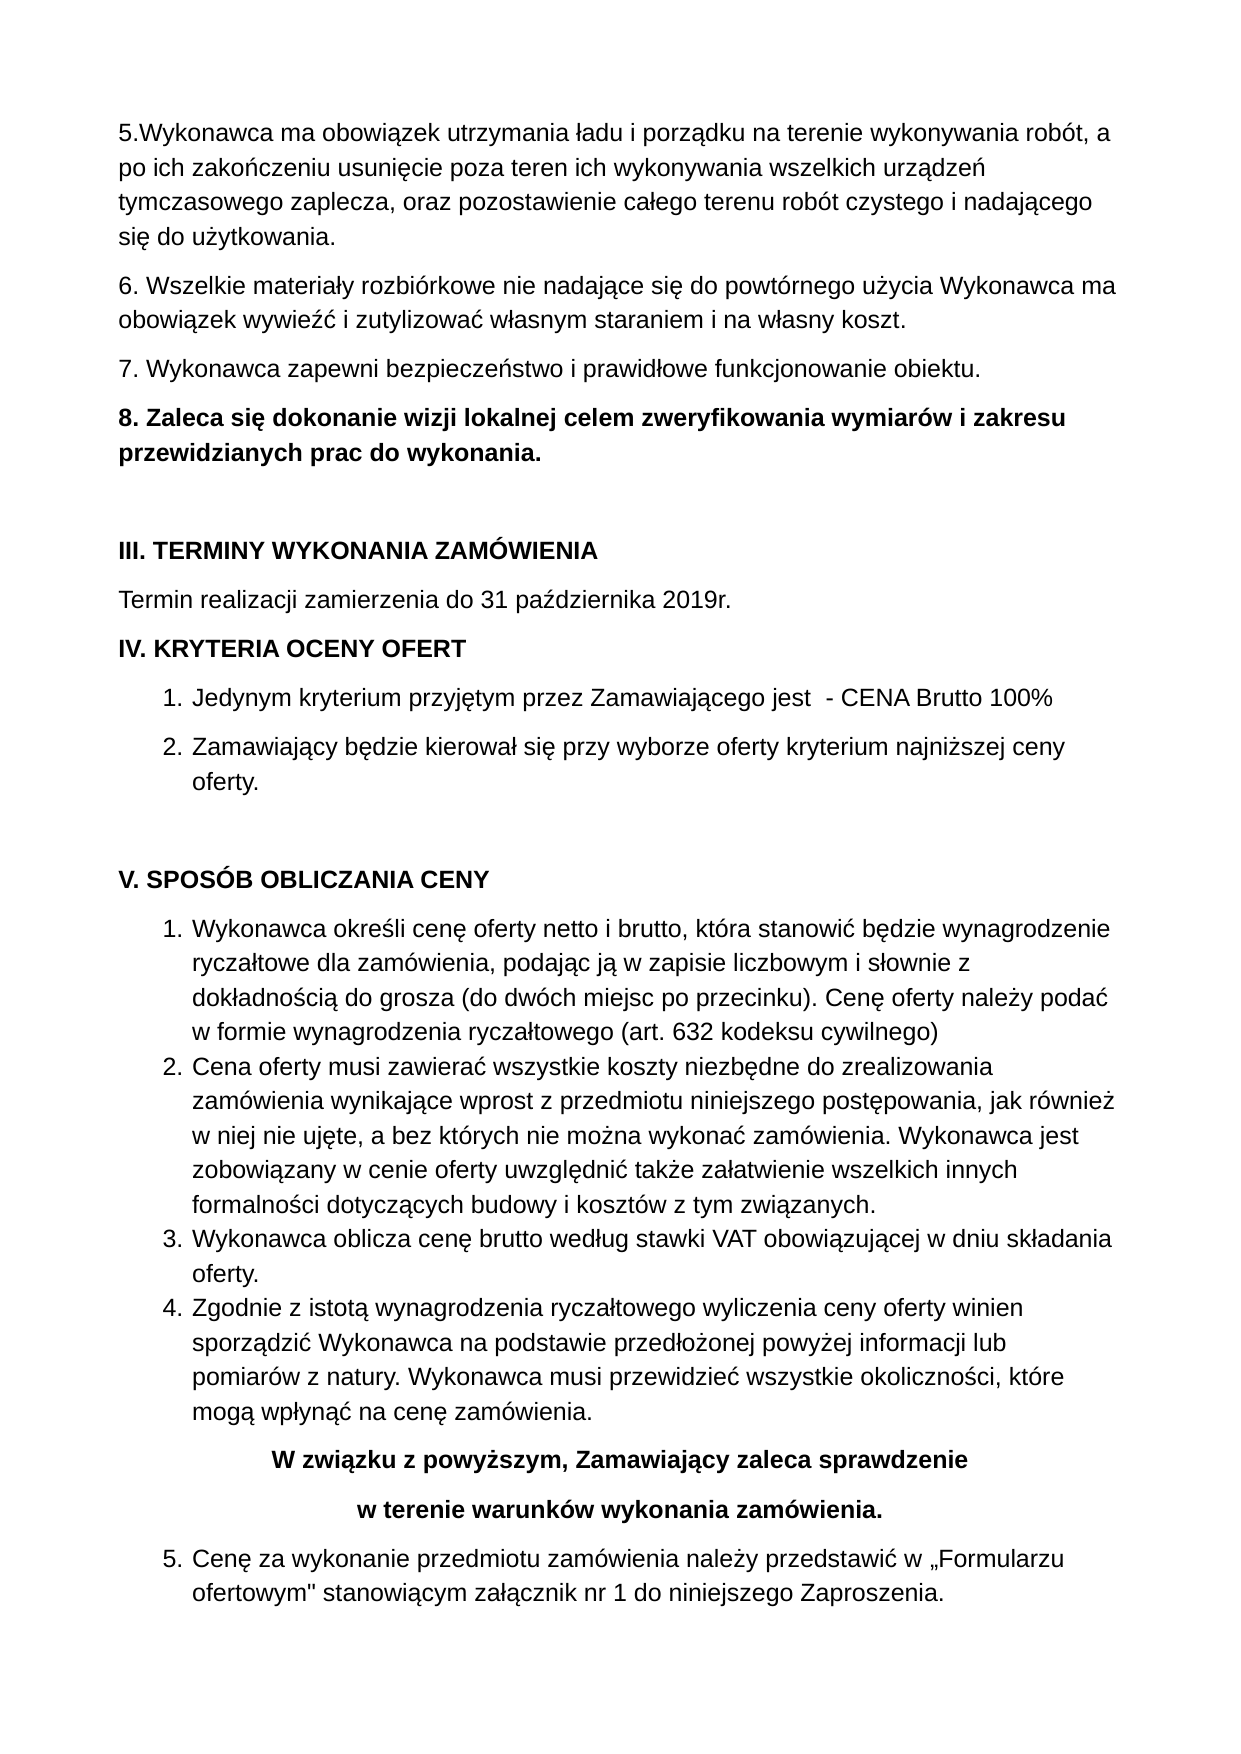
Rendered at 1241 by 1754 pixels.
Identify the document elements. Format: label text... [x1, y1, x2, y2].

list Jedynym kryterium przyjętym przez Zamawiającego jest - CENA Brutto 100% [162, 683, 1122, 712]
list Cena oferty musi zawierać wszystkie koszty niezbędne do zrealizowania zamówienia wynikające wprost z przedmiotu niniejszego postępowania, jak również w niej nie ujęte, a bez których nie można wykonać zamówienia. Wykonawca jest zobowiązany w cenie oferty uwzględnić także załatwienie wszelkich innych formalności dotyczących budowy i kosztów z tym związanych. [162, 1052, 1122, 1218]
text III. TERMINY WYKONANIA ZAMÓWIENIA [118, 536, 1122, 564]
text 6. Wszelkie materiały rozbiórkowe nie nadające się do powtórnego użycia Wykonawca ma obowiązek wywieźć i zutylizować własnym staraniem i na własny koszt. [118, 271, 1122, 334]
text V. SPOSÓB OBLICZANIA CENY [118, 865, 1122, 893]
list Wykonawca określi cenę oferty netto i brutto, która stanowić będzie wynagrodzenie ryczałtowe dla zamówienia, podając ją w zapisie liczbowym i słownie z dokładnością do grosza (do dwóch miejsc po przecinku). Cenę oferty należy podać w formie wynagrodzenia ryczałtowego (art. 632 kodeksu cywilnego) [162, 914, 1122, 1046]
text IV. KRYTERIA OCENY OFERT [118, 634, 1122, 663]
text 8. Zaleca się dokonanie wizji lokalnej celem zweryfikowania wymiarów i zakresu przewidzianych prac do wykonania. [118, 403, 1122, 466]
text 7. Wykonawca zapewni bezpieczeństwo i prawidłowe funkcjonowanie obiektu. [118, 354, 1122, 383]
text 5.Wykonawca ma obowiązek utrzymania ładu i porządku na terenie wykonywania robót, a po ich zakończeniu usunięcie poza teren ich wykonywania wszelkich urządzeń tymczasowego zaplecza, oraz pozostawienie całego terenu robót czystego i nadającego się do użytkowania. [118, 118, 1122, 250]
text W związku z powyższym, Zamawiający zaleca sprawdzenie [118, 1446, 1122, 1474]
list Zamawiający będzie kierował się przy wyborze oferty kryterium najniższej ceny oferty. [162, 732, 1122, 795]
list Wykonawca oblicza cenę brutto według stawki VAT obowiązującej w dniu składania oferty. [162, 1224, 1122, 1287]
list Cenę za wykonanie przedmiotu zamówienia należy przedstawić w „Formularzu ofertowym" stanowiącym załącznik nr 1 do niniejszego Zaproszenia. [162, 1544, 1122, 1607]
list Zgodnie z istotą wynagrodzenia ryczałtowego wyliczenia ceny oferty winien sporządzić Wykonawca na podstawie przedłożonej powyżej informacji lub pomiarów z natury. Wykonawca musi przewidzieć wszystkie okoliczności, które mogą wpłynąć na cenę zamówienia. [162, 1293, 1122, 1425]
text w terenie warunków wykonania zamówienia. [118, 1494, 1122, 1523]
text Termin realizacji zamierzenia do 31 października 2019r. [118, 585, 1122, 614]
